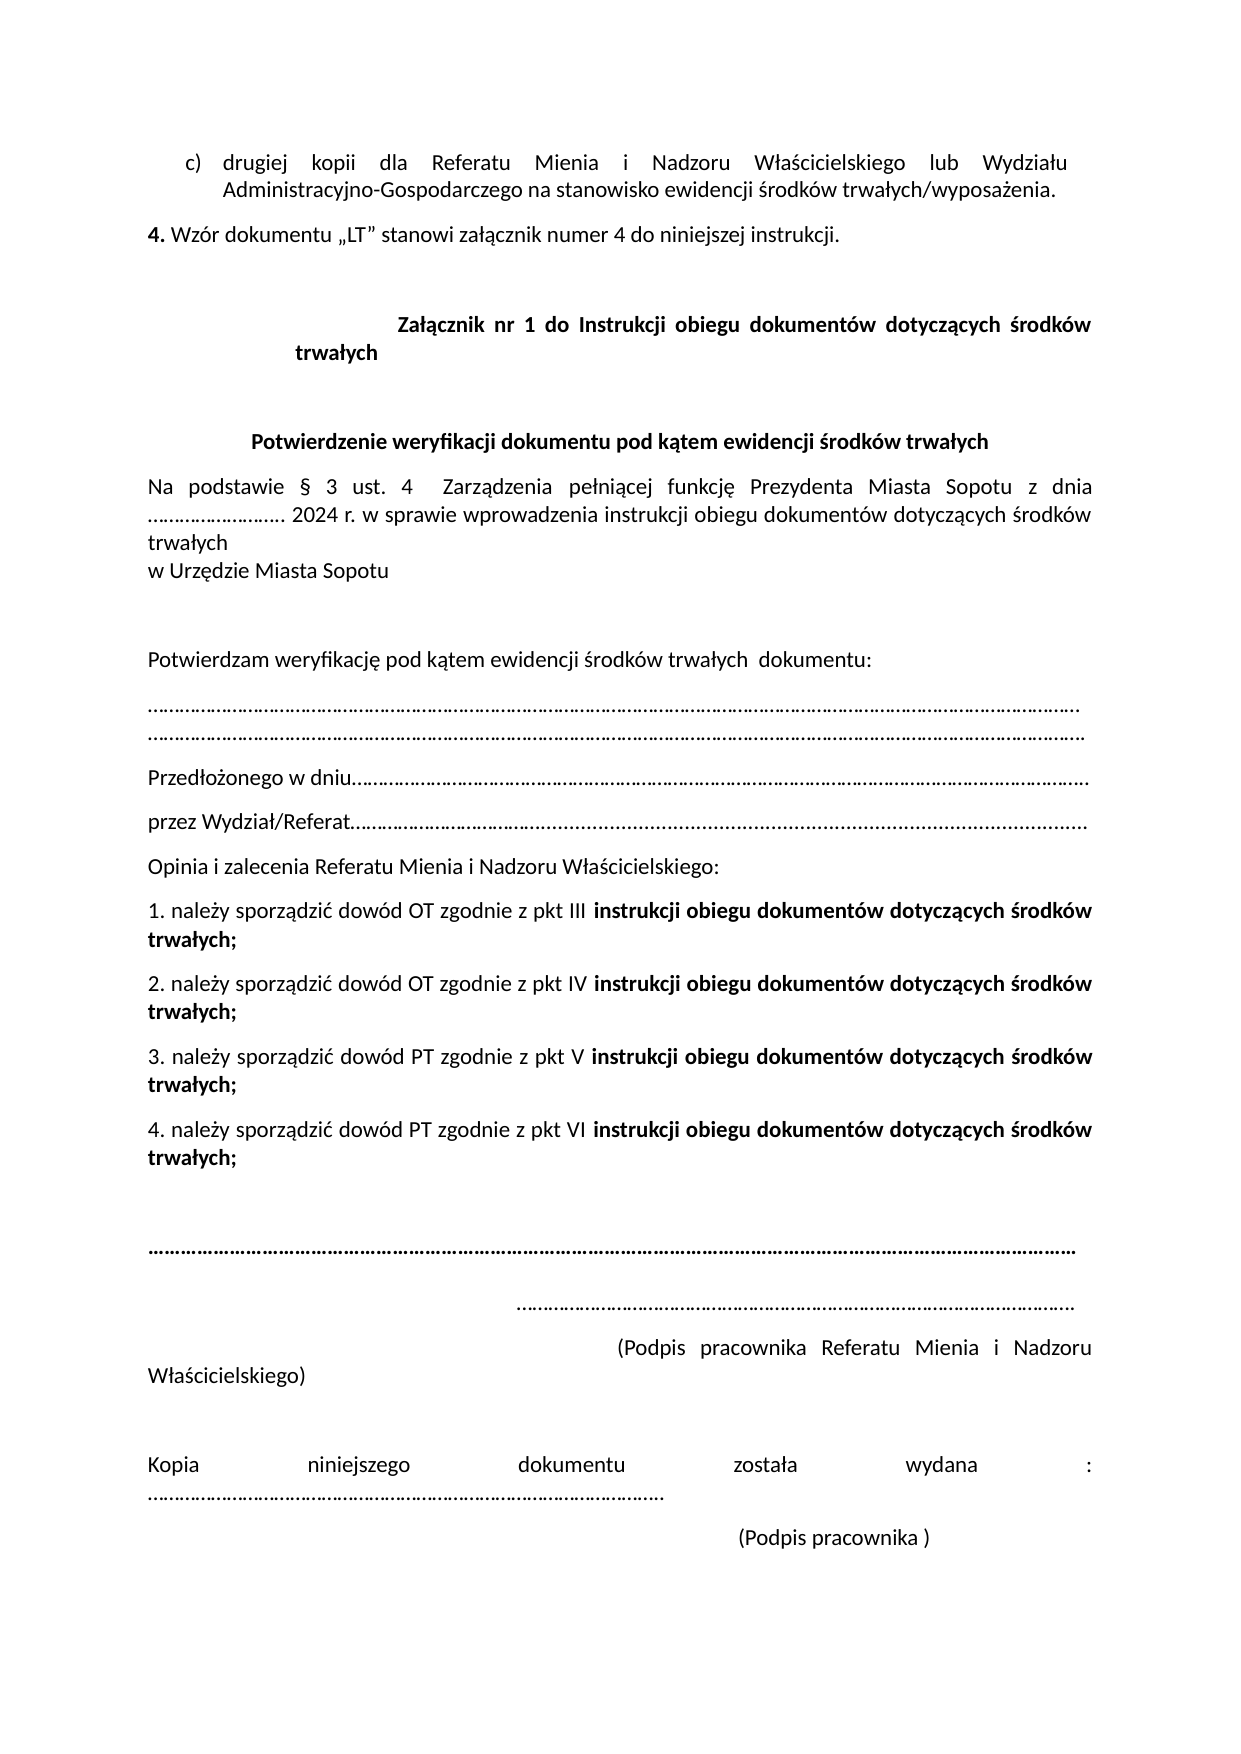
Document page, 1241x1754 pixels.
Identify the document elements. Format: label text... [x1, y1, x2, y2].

text przez Wydział/Referat………………………………............................................................................................... [148, 807, 1093, 835]
text 4. należy sporządzić dowód PT zgodnie z pkt VI instrukcji obiegu dokumentów dotyczących środków trwałych; [148, 1115, 1093, 1171]
text 1. należy sporządzić dowód OT zgodnie z pkt III instrukcji obiegu dokumentów dotyczących środków trwałych; [148, 897, 1093, 953]
text Przedłożonego w dniu………………………………………………………………………………………………………………………….. [148, 763, 1093, 791]
text 3. należy sporządzić dowód PT zgodnie z pkt V instrukcji obiegu dokumentów dotyczących środków trwałych; [148, 1042, 1093, 1098]
list drugiej kopii dla Referatu Mienia i Nadzoru Właścicielskiego lub Wydziału Administracyjno-Gospodarczego na stanowisko ewidencji środków trwałych/wyposażenia. [185, 148, 1093, 204]
text …………………………………………………………………………………………………………………………………………………………………………………………………………………………………………………………………………………………………………………………. [148, 690, 1093, 746]
text Potwierdzenie weryfikacji dokumentu pod kątem ewidencji środków trwałych [148, 427, 1093, 455]
text Załącznik nr 1 do Instrukcji obiegu dokumentów dotyczących środków trwałych [295, 310, 1093, 366]
text 4. Wzór dokumentu „LT” stanowi załącznik numer 4 do niniejszej instrukcji. [148, 220, 1093, 248]
text Kopia niniejszego dokumentu została wydana :…………………………………………………………………………………….. [148, 1450, 1093, 1506]
text (Podpis pracownika Referatu Mienia i Nadzoru Właścicielskiego) [148, 1333, 1093, 1389]
text Potwierdzam weryfikację pod kątem ewidencji środków trwałych dokumentu: [148, 645, 1093, 673]
text 2. należy sporządzić dowód OT zgodnie z pkt IV instrukcji obiegu dokumentów dotyczących środków trwałych; [148, 969, 1093, 1025]
text Opinia i zalecenia Referatu Mienia i Nadzoru Właścicielskiego: [148, 852, 1093, 880]
text ……………………………………………………………………………………………………………………………………………………… ……………………………………………………………………………………………. [148, 1232, 1093, 1316]
text (Podpis pracownika ) [148, 1523, 1093, 1551]
text Na podstawie § 3 ust. 4 Zarządzenia pełniącej funkcję Prezydenta Miasta Sopotu z dnia …………………….. 2024 r. w sprawie wprowadzenia instrukcji obiegu dokumentów dotyczących środków trwałych w Urzędzie Miasta Sopotu [148, 472, 1093, 584]
